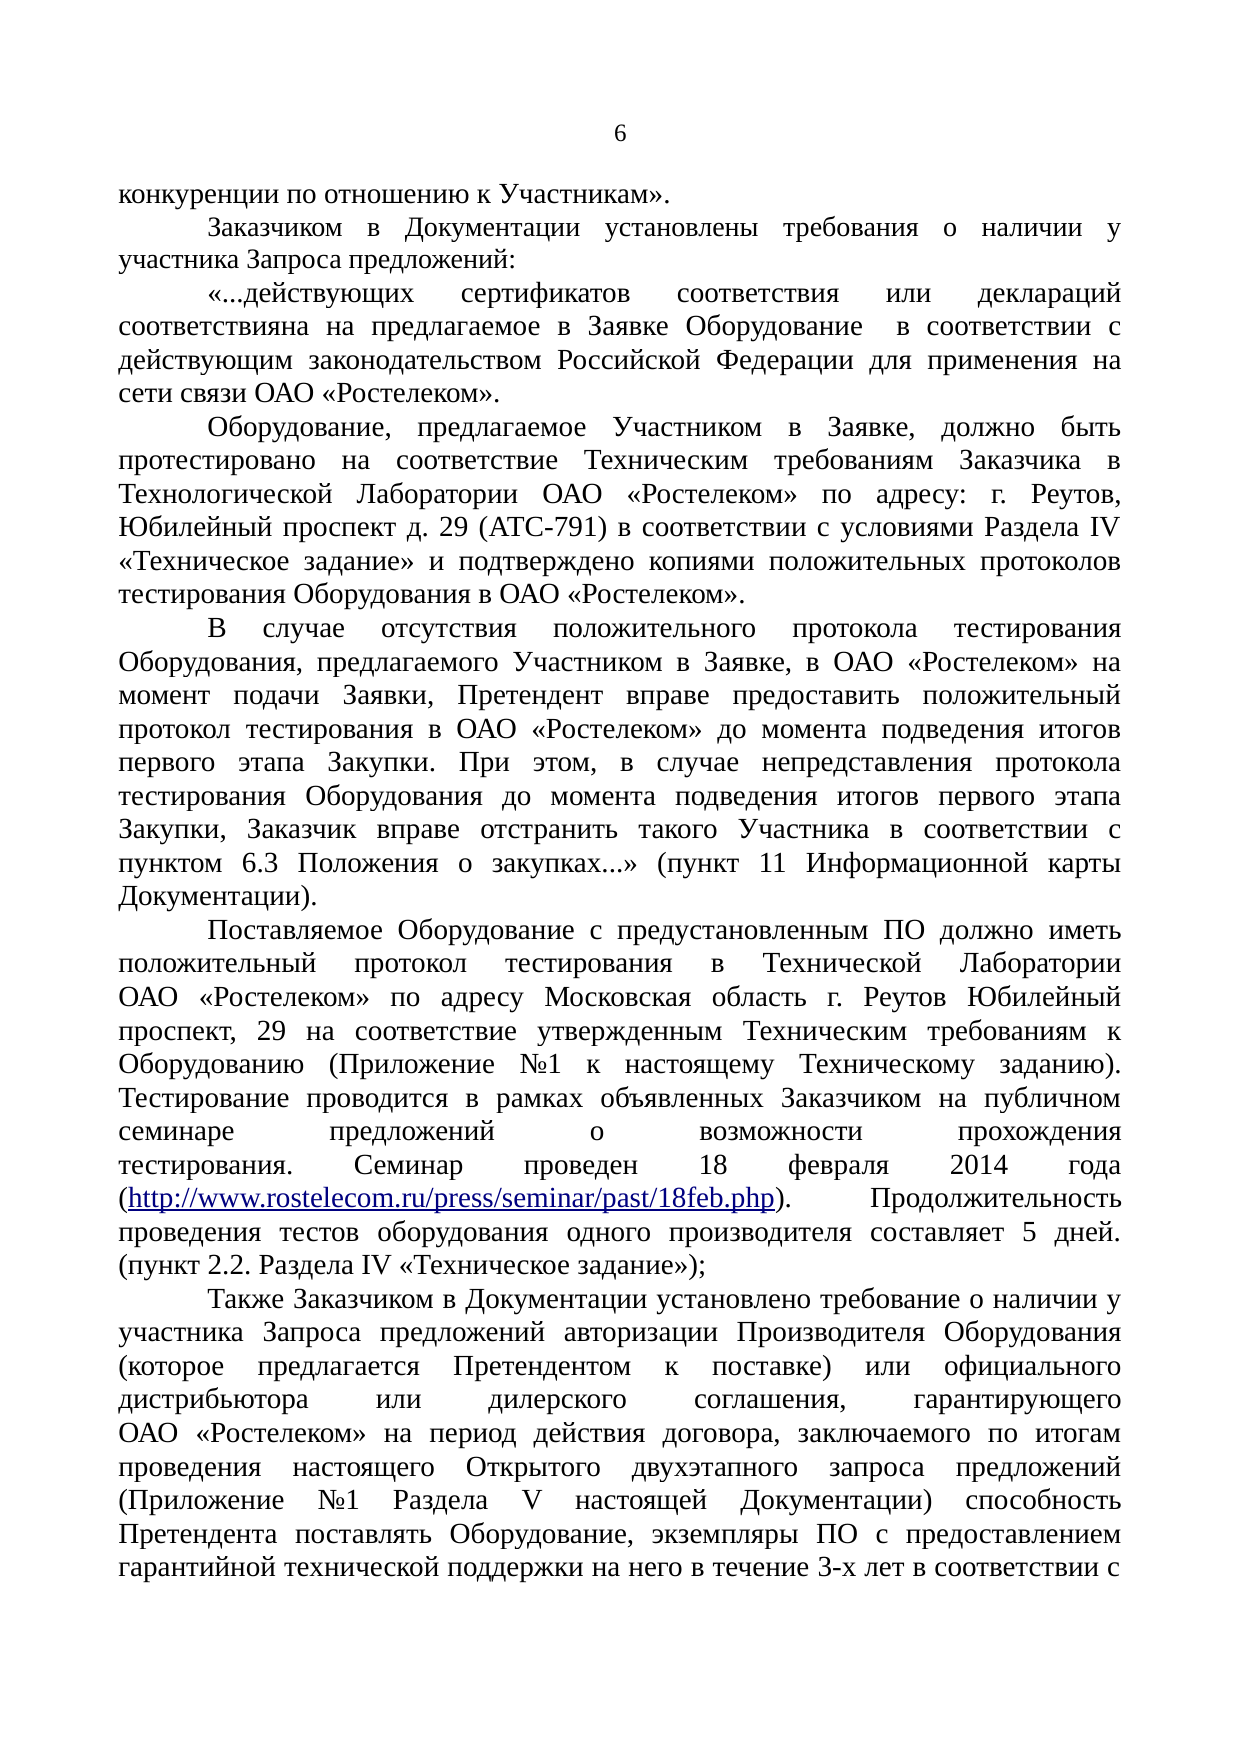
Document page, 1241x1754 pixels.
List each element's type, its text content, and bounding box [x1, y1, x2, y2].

text «...действующих сертификатов соответствия или деклараций соответствияна на предлагаемое в Заявке Оборудование в соответствии с действующим законодательством Российской Федерации для применения на сети связи ОАО «Ростелеком». [118, 275, 1122, 409]
text Заказчиком в Документации установлены требования о наличии у участника Запроса предложений: [118, 210, 1122, 275]
text В случае отсутствия положительного протокола тестирования Оборудования, предлагаемого Участником в Заявке, в ОАО «Ростелеком» на момент подачи Заявки, Претендент вправе предоставить положительный протокол тестирования в ОАО «Ростелеком» до момента подведения итогов первого этапа Закупки. При этом, в случае непредставления протокола тестирования Оборудования до момента подведения итогов первого этапа Закупки, Заказчик вправе отстранить такого Участника в соответствии с пунктом 6.3 Положения о закупках...» (пункт 11 Информационной карты Документации). [118, 610, 1122, 912]
text Оборудование, предлагаемое Участником в Заявке, должно быть протестировано на соответствие Техническим требованиям Заказчика в Технологической Лаборатории ОАО «Ростелеком» по адресу: г. Реутов, Юбилейный проспект д. 29 (АТС-791) в соответствии с условиями Раздела IV «Техническое задание» и подтверждено копиями положительных протоколов тестирования Оборудования в ОАО «Ростелеком». [118, 409, 1122, 610]
text конкуренции по отношению к Участникам». [118, 176, 1122, 210]
text Также Заказчиком в Документации установлено требование о наличии у участника Запроса предложений авторизации Производителя Оборудования (которое предлагается Претендентом к поставке) или официального дистрибьютора или дилерского соглашения, гарантирующего ОАО «Ростелеком» на период действия договора, заключаемого по итогам проведения настоящего Открытого двухэтапного запроса предложений (Приложение №1 Раздела V настоящей Документации) способность Претендента поставлять Оборудование, экземпляры ПО с предоставлением гарантийной технической поддержки на него в течение 3-х лет в соответствии с [118, 1281, 1122, 1583]
text Поставляемое Оборудование с предустановленным ПО должно иметь положительный протокол тестирования в Технической Лаборатории ОАО «Ростелеком» по адресу Московская область г. Реутов Юбилейный проспект, 29 на соответствие утвержденным Техническим требованиям к Оборудованию (Приложение №1 к настоящему Техническому заданию). Тестирование проводится в рамках объявленных Заказчиком на публичном семинаре предложений о возможности прохождения тестирования. Семинар проведен 18 февраля 2014 года (http://www.rostelecom.ru/press/seminar/past/18feb.php). Продолжительность проведения тестов оборудования одного производителя составляет 5 дней. (пункт 2.2. Раздела IV «Техническое задание»); [118, 912, 1122, 1281]
